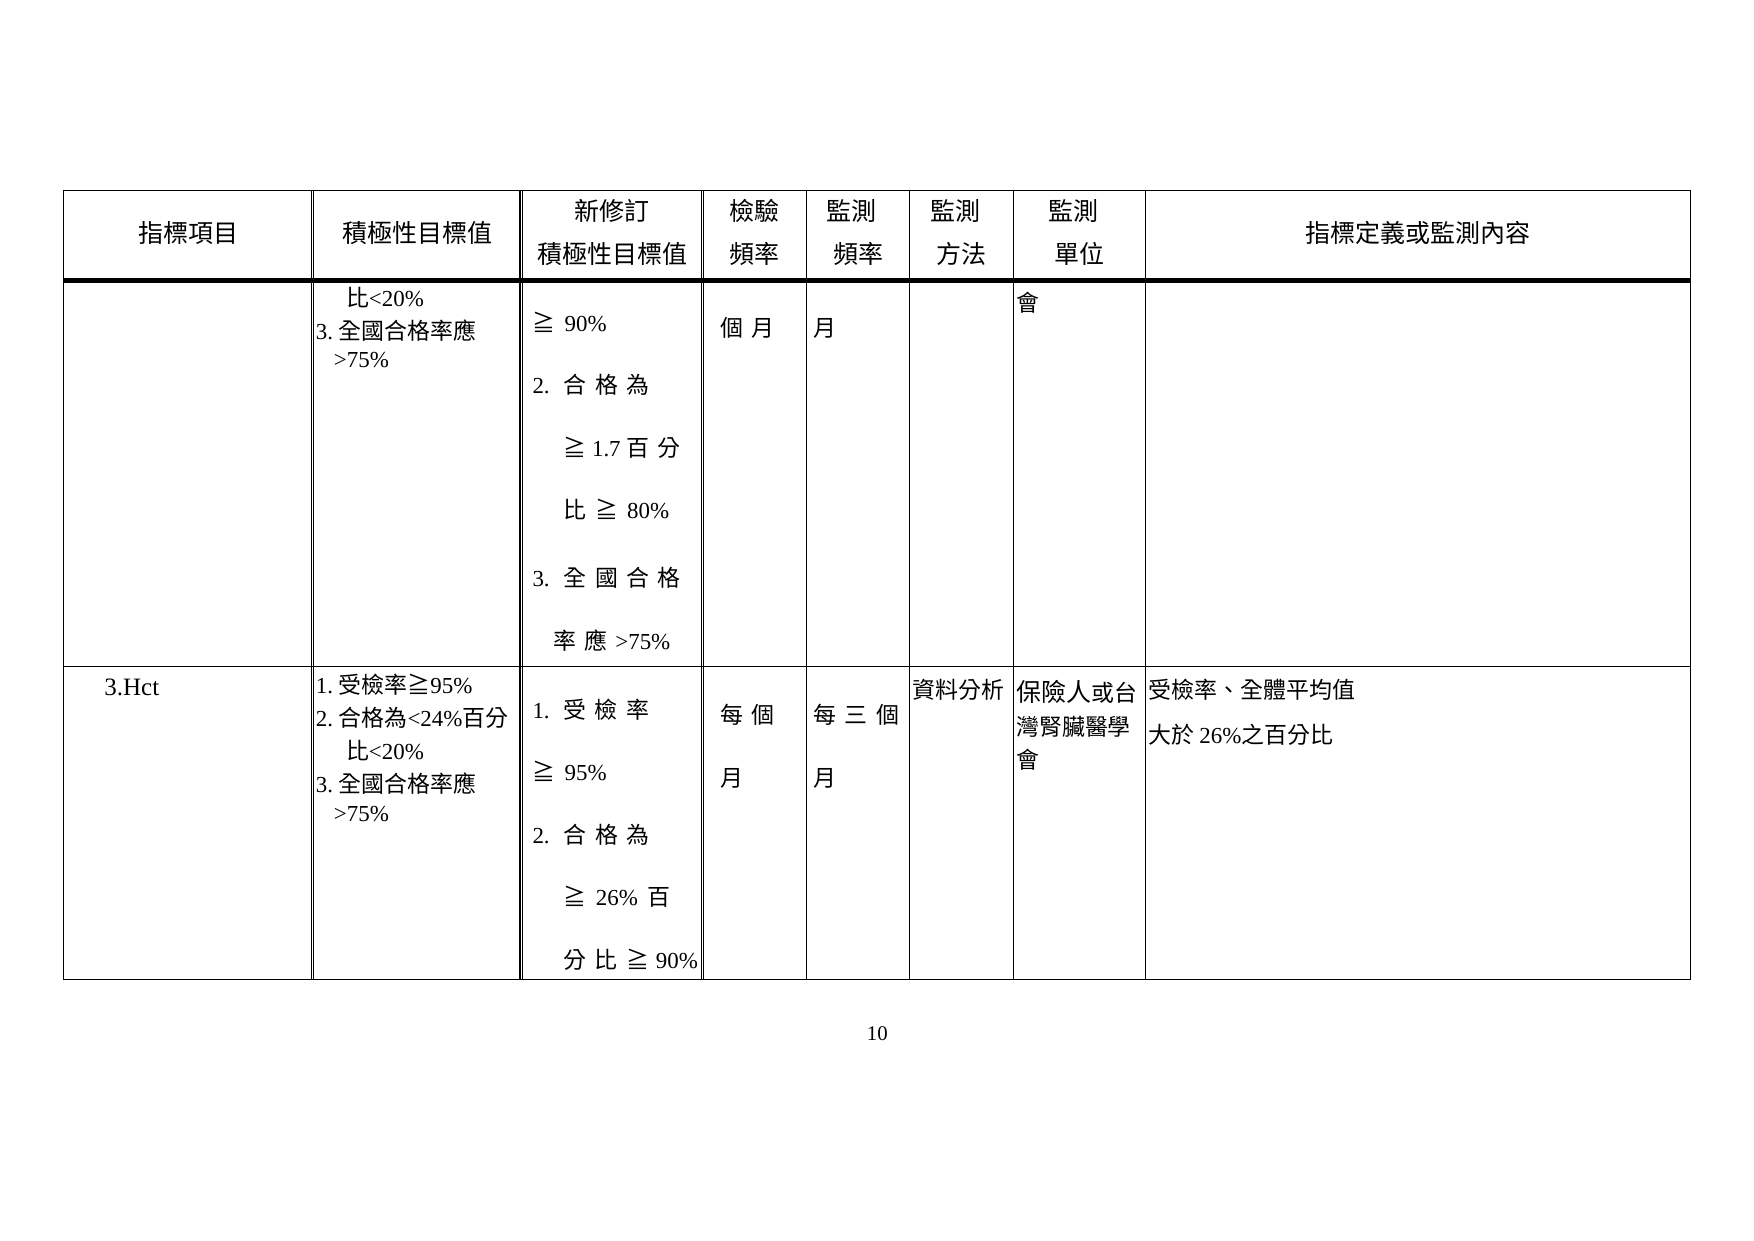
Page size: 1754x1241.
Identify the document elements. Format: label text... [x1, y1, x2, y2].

table_cell 每個月 [704, 667, 806, 979]
table_header 監測 頻率 [807, 191, 909, 278]
table_header 新修訂 積極性目標值 [523, 191, 701, 278]
table_cell 資料分析 [910, 667, 1013, 979]
table_cell 保險人或台灣腎臟醫學會 [1014, 667, 1145, 979]
table_cell [64, 283, 311, 666]
table_header 檢驗 頻率 [704, 191, 806, 278]
table_header 積極性目標值 [314, 191, 519, 278]
table_header 指標定義或監測內容 [1146, 191, 1690, 278]
table_cell 每三個月 [807, 667, 909, 979]
table_cell 1. 受檢率≧95% 2. 合格為≧26%百分比≧90% [523, 667, 701, 979]
table_cell 3.Hct [64, 667, 311, 979]
table_header 監測 方法 [910, 191, 1013, 278]
table_cell 月 [807, 283, 909, 666]
table_cell [1146, 283, 1690, 666]
table_cell 1. 受檢率≧95% 2. 合格為<24%百分比<20% 3. 全國合格率應>75% [314, 667, 519, 979]
table_header 監測 單位 [1014, 191, 1145, 278]
table_cell 會 [1014, 283, 1145, 666]
table_cell [910, 283, 1013, 666]
table_header 指標項目 [64, 191, 311, 278]
table_cell 個月 [704, 283, 806, 666]
table_cell ≧90% 2. 合格為≧1.7百分比≧80% 3. 全國合格率應>75% [523, 283, 701, 666]
table_cell 比<20% 3. 全國合格率應>75% [314, 283, 519, 666]
table_cell 受檢率、全體平均值 大於26%之百分比 [1146, 667, 1690, 979]
